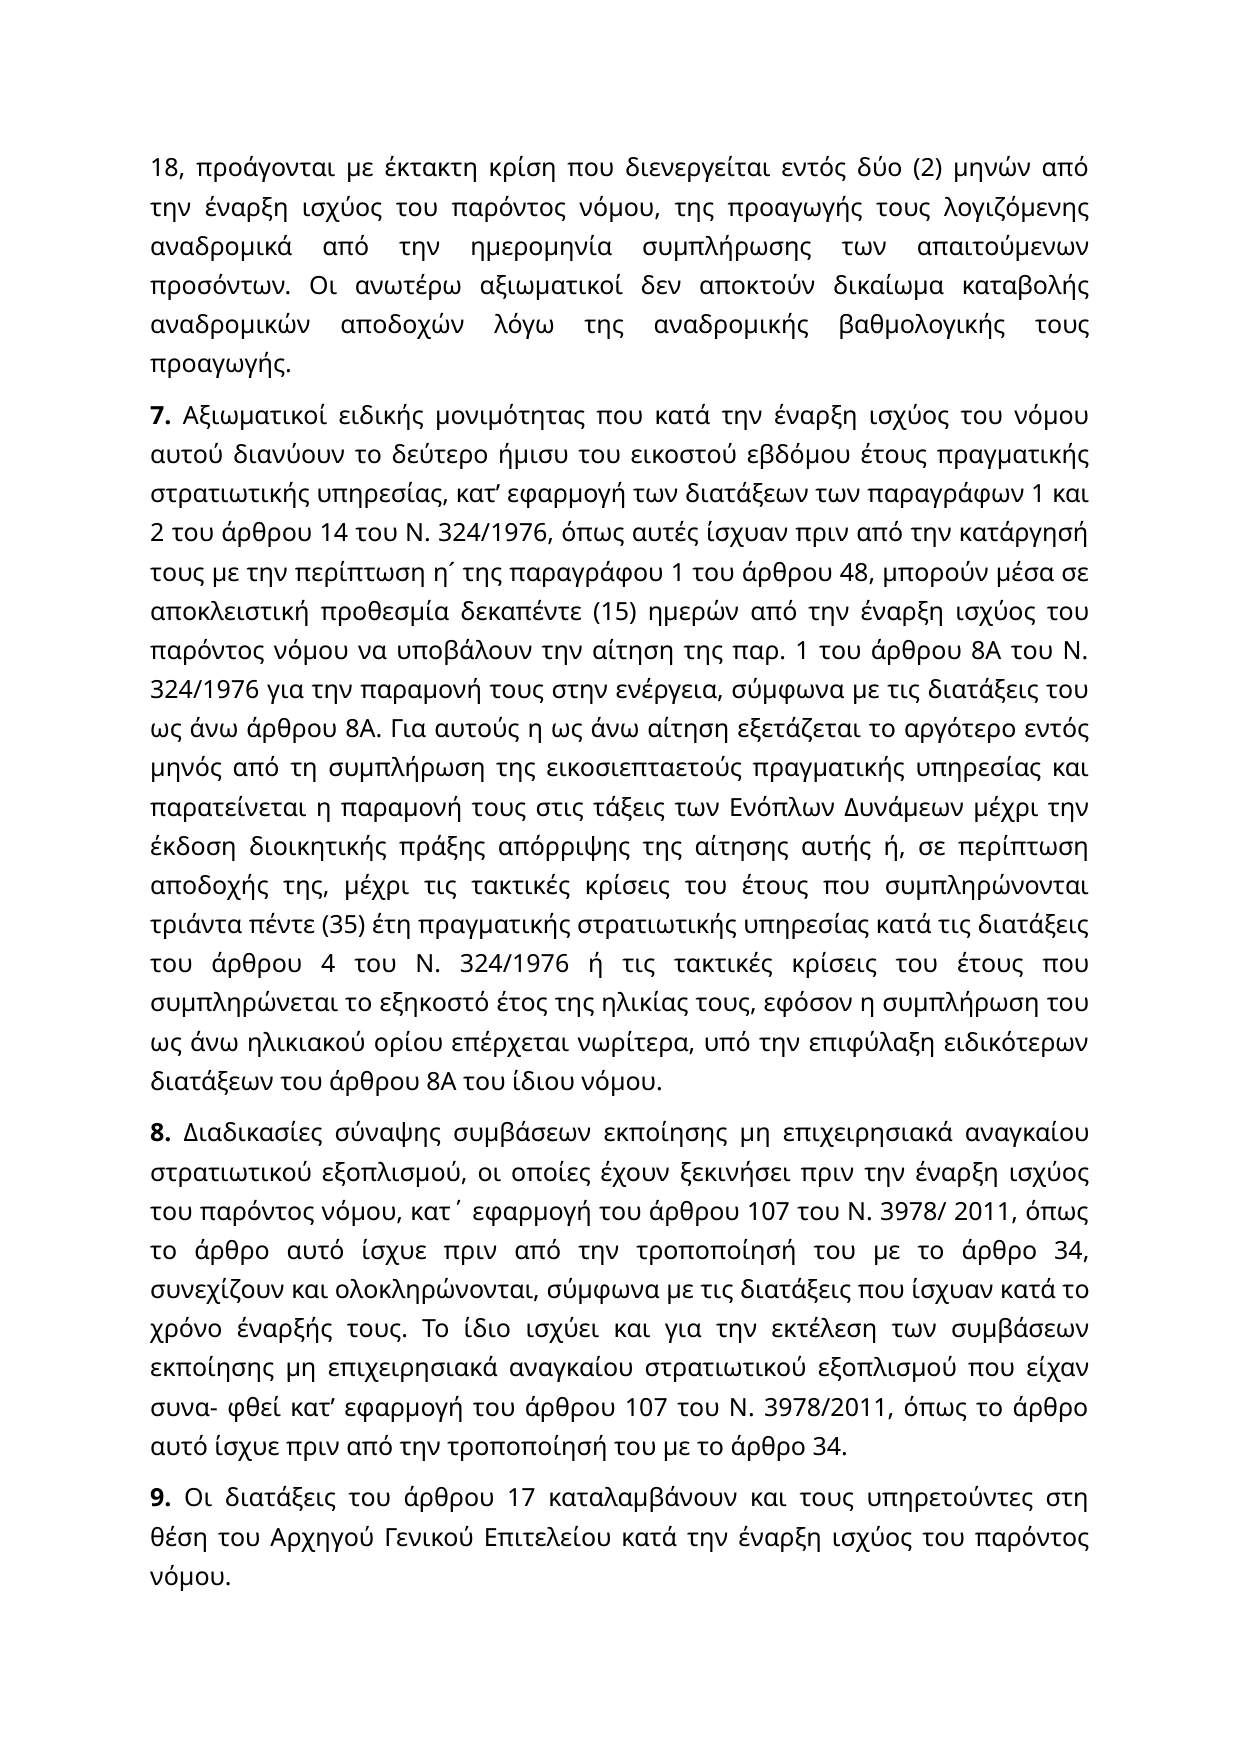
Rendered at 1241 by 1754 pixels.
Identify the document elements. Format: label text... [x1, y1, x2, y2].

text 9. Οι διατάξεις του άρθρου 17 καταλαμβάνουν και τους υπηρετούντες στη θέση του Αρχηγού Γενικού Επιτελείου κατά την έναρξη ισχύος του παρόντος νόμου. [150, 1480, 1090, 1592]
text 18, προάγονται με έκτακτη κρίση που διενεργείται εντός δύο (2) μηνών από την έναρξη ισχύος του παρόντος νόμου, της προαγωγής τους λογιζόμενης αναδρομικά από την ημερομηνία συμπλήρωσης των απαιτούμενων προσόντων. Οι ανωτέρω αξιωματικοί δεν αποκτούν δικαίωμα καταβολής αναδρομικών αποδοχών λόγω της αναδρομικής βαθμολογικής τους προαγωγής. [150, 150, 1090, 380]
text 7. Αξιωματικοί ειδικής μονιμότητας που κατά την έναρξη ισχύος του νόμου αυτού διανύουν το δεύτερο ήμισυ του εικοστού εβδόμου έτους πραγματικής στρατιωτικής υπηρεσίας, κατ’ εφαρμογή των διατάξεων των παραγράφων 1 και 2 του άρθρου 14 του Ν. 324/1976, όπως αυτές ίσχυαν πριν από την κατάργησή τους με την περίπτωση η´ της παραγράφου 1 του άρθρου 48, μπορούν μέσα σε αποκλειστική προθεσμία δεκαπέντε (15) ημερών από την έναρξη ισχύος του παρόντος νόμου να υποβάλουν την αίτηση της παρ. 1 του άρθρου 8Α του Ν. 324/1976 για την παραμονή τους στην ενέργεια, σύμφωνα με τις διατάξεις του ως άνω άρθρου 8Α. Για αυτούς η ως άνω αίτηση εξετάζεται το αργότερο εντός μηνός από τη συμπλήρωση της εικοσιεπταετούς πραγματικής υπηρεσίας και παρατείνεται η παραμονή τους στις τάξεις των Ενόπλων Δυνάμεων μέχρι την έκδοση διοικητικής πράξης απόρριψης της αίτησης αυτής ή, σε περίπτωση αποδοχής της, μέχρι τις τακτικές κρίσεις του έτους που συμπληρώνονται τριάντα πέντε (35) έτη πραγματικής στρατιωτικής υπηρεσίας κατά τις διατάξεις του άρθρου 4 του Ν. 324/1976 ή τις τακτικές κρίσεις του έτους που συμπληρώνεται το εξηκοστό έτος της ηλικίας τους, εφόσον η συμπλήρωση του ως άνω ηλικιακού ορίου επέρχεται νωρίτερα, υπό την επιφύλαξη ειδικότερων διατάξεων του άρθρου 8Α του ίδιου νόμου. [150, 397, 1090, 1097]
text 8. Διαδικασίες σύναψης συμβάσεων εκποίησης μη επιχειρησιακά αναγκαίου στρατιωτικού εξοπλισμού, οι οποίες έχουν ξεκινήσει πριν την έναρξη ισχύος του παρόντος νόμου, κατ΄ εφαρμογή του άρθρου 107 του Ν. 3978/ 2011, όπως το άρθρο αυτό ίσχυε πριν από την τροποποίησή του με το άρθρο 34, συνεχίζουν και ολοκληρώνονται, σύμφωνα με τις διατάξεις που ίσχυαν κατά το χρόνο έναρξής τους. Το ίδιο ισχύει και για την εκτέλεση των συμβάσεων εκποίησης μη επιχειρησιακά αναγκαίου στρατιωτικού εξοπλισμού που είχαν συνα- φθεί κατ’ εφαρμογή του άρθρου 107 του Ν. 3978/2011, όπως το άρθρο αυτό ίσχυε πριν από την τροποποίησή του με το άρθρο 34. [150, 1115, 1090, 1462]
